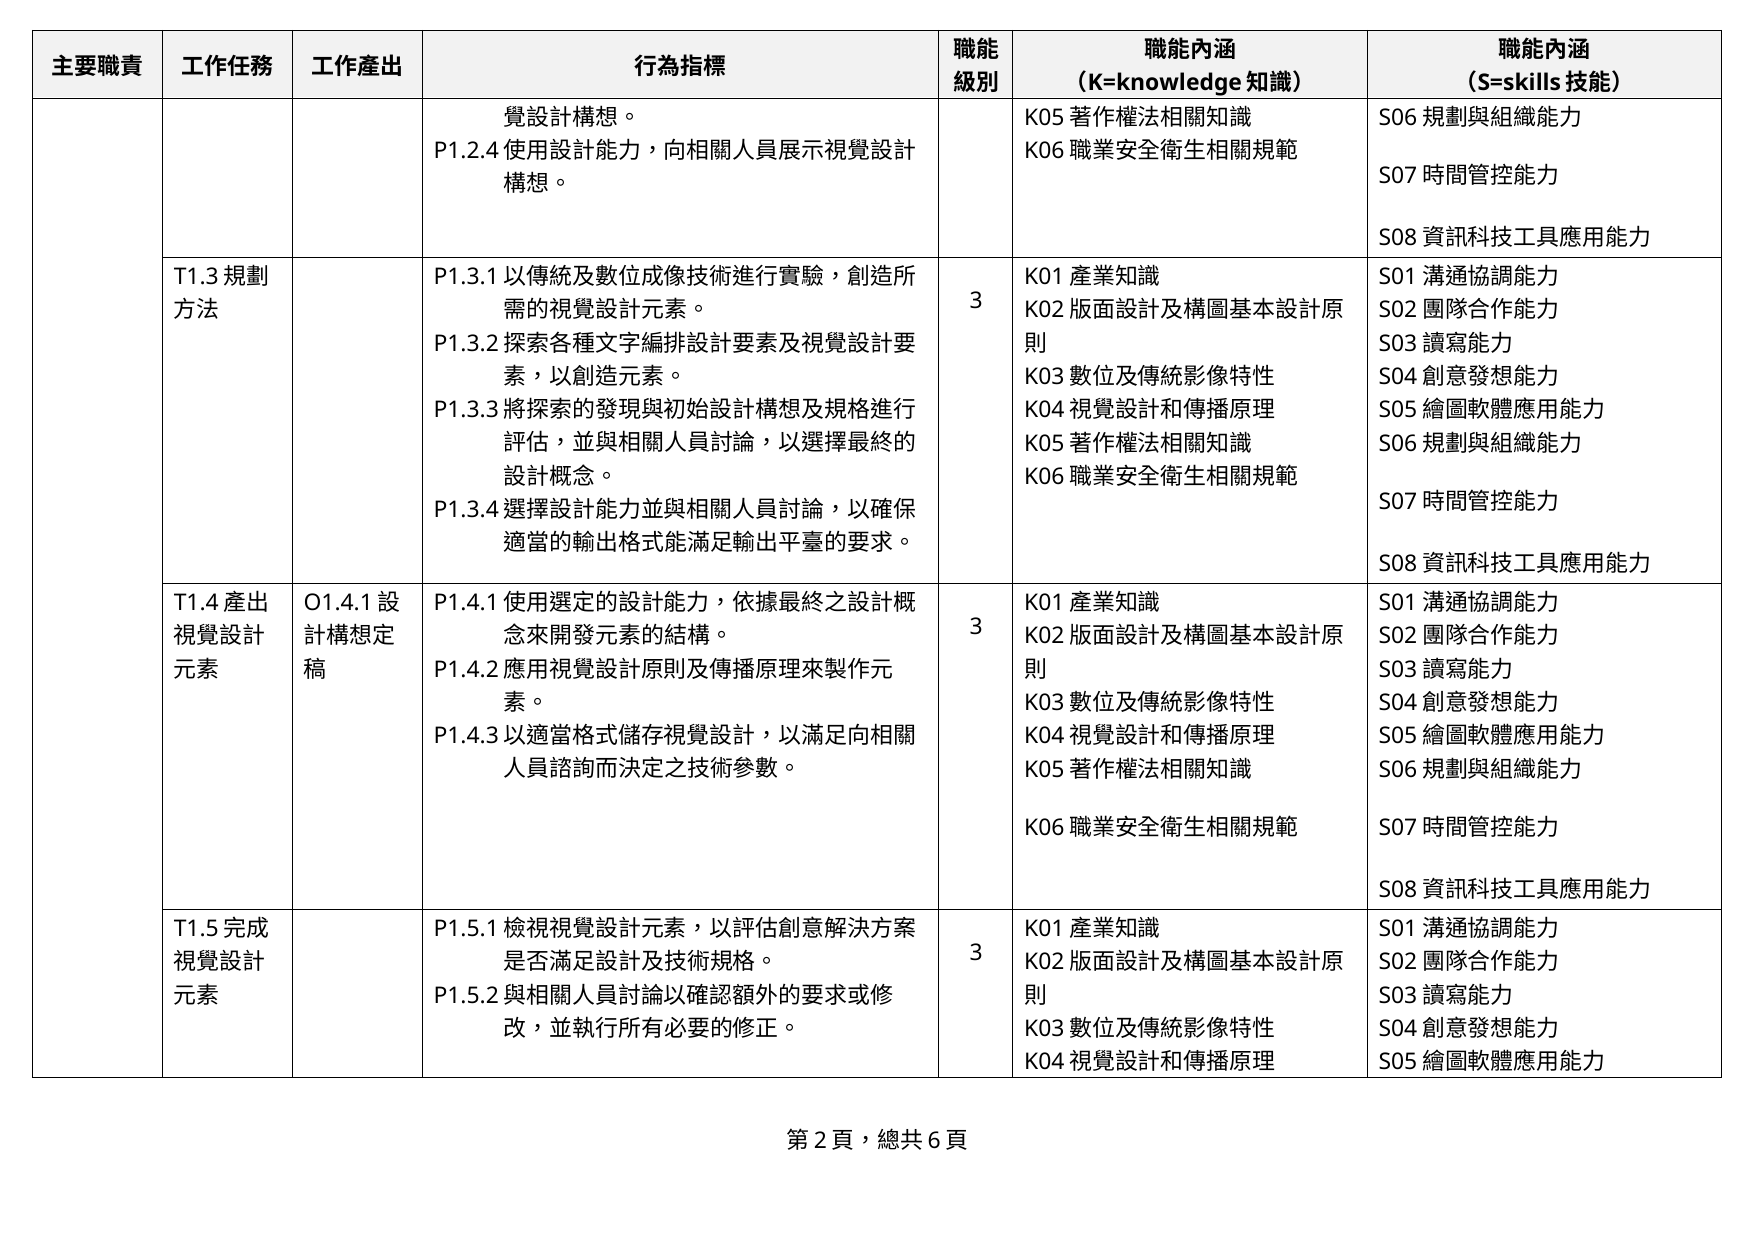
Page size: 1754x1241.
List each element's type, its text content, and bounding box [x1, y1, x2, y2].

table_cell K01產業知識 K02版面設計及構圖基本設計原則 K03數位及傳統影像特性 K04視覺設計和傳播原理 [1013, 910, 1367, 1077]
table_cell 3 [939, 910, 1012, 1077]
table_cell 覺設計構想。 P1.2.4使用設計能力，向相關人員展示視覺設計構想。 [423, 99, 938, 257]
table_cell S01溝通協調能力 S02團隊合作能力 S03讀寫能力 S04創意發想能力 S05繪圖軟體應用能力 S06規劃與組織能力 S07時間管控能力 S08資訊科技工具應用能力 [1368, 584, 1721, 909]
table_cell S01溝通協調能力 S02團隊合作能力 S03讀寫能力 S04創意發想能力 S05繪圖軟體應用能力 S06規劃與組織能力 S07時間管控能力 S08資訊科技工具應用能力 [1368, 258, 1721, 583]
table_header 工作產出 [293, 31, 422, 97]
table_header 行為指標 [423, 31, 938, 97]
table_cell O1.4.1設計構想定稿 [293, 584, 422, 909]
table_header 工作任務 [163, 31, 292, 97]
table_cell [33, 99, 162, 1077]
table_cell P1.3.1以傳統及數位成像技術進行實驗，創造所需的視覺設計元素。 P1.3.2探索各種文字編排設計要素及視覺設計要素，以創造元素。 P1.3.3將探索的發現與初始設計構想及規格進行評估，並與相關人員討論，以選擇最終的設計概念。 P1.3.4選擇設計能力並與相關人員討論，以確保適當的輸出格式能滿足輸出平臺的要求。 [423, 258, 938, 583]
table_cell P1.5.1檢視視覺設計元素，以評估創意解決方案是否滿足設計及技術規格。 P1.5.2與相關人員討論以確認額外的要求或修改，並執行所有必要的修正。 [423, 910, 938, 1077]
table_cell 3 [939, 258, 1012, 583]
table_cell 3 [939, 584, 1012, 909]
table_cell K01產業知識 K02版面設計及構圖基本設計原則 K03數位及傳統影像特性 K04視覺設計和傳播原理 K05著作權法相關知識 K06職業安全衛生相關規範 [1013, 584, 1367, 909]
table_cell [293, 258, 422, 583]
table_header 職能內涵 （S=skills技能） [1368, 31, 1721, 97]
table_cell [939, 99, 1012, 257]
table_cell S01溝通協調能力 S02團隊合作能力 S03讀寫能力 S04創意發想能力 S05繪圖軟體應用能力 [1368, 910, 1721, 1077]
table_cell S06規劃與組織能力 S07時間管控能力 S08資訊科技工具應用能力 [1368, 99, 1721, 257]
table_header 主要職責 [33, 31, 162, 97]
table_cell K05著作權法相關知識 K06職業安全衛生相關規範 [1013, 99, 1367, 257]
table_cell K01產業知識 K02版面設計及構圖基本設計原則 K03數位及傳統影像特性 K04視覺設計和傳播原理 K05著作權法相關知識 K06職業安全衛生相關規範 [1013, 258, 1367, 583]
table_cell T1.5完成視覺設計元素 [163, 910, 292, 1077]
table_cell [163, 99, 292, 257]
table_header 職能級別 [939, 31, 1012, 97]
table_cell P1.4.1使用選定的設計能力，依據最終之設計概念來開發元素的結構。 P1.4.2應用視覺設計原則及傳播原理來製作元素。 P1.4.3以適當格式儲存視覺設計，以滿足向相關人員諮詢而決定之技術參數。 [423, 584, 938, 909]
table_cell T1.3規劃方法 [163, 258, 292, 583]
table_cell T1.4產出視覺設計元素 [163, 584, 292, 909]
table_cell [293, 99, 422, 257]
table_header 職能內涵 （K=knowledge知識） [1013, 31, 1367, 97]
table_cell [293, 910, 422, 1077]
